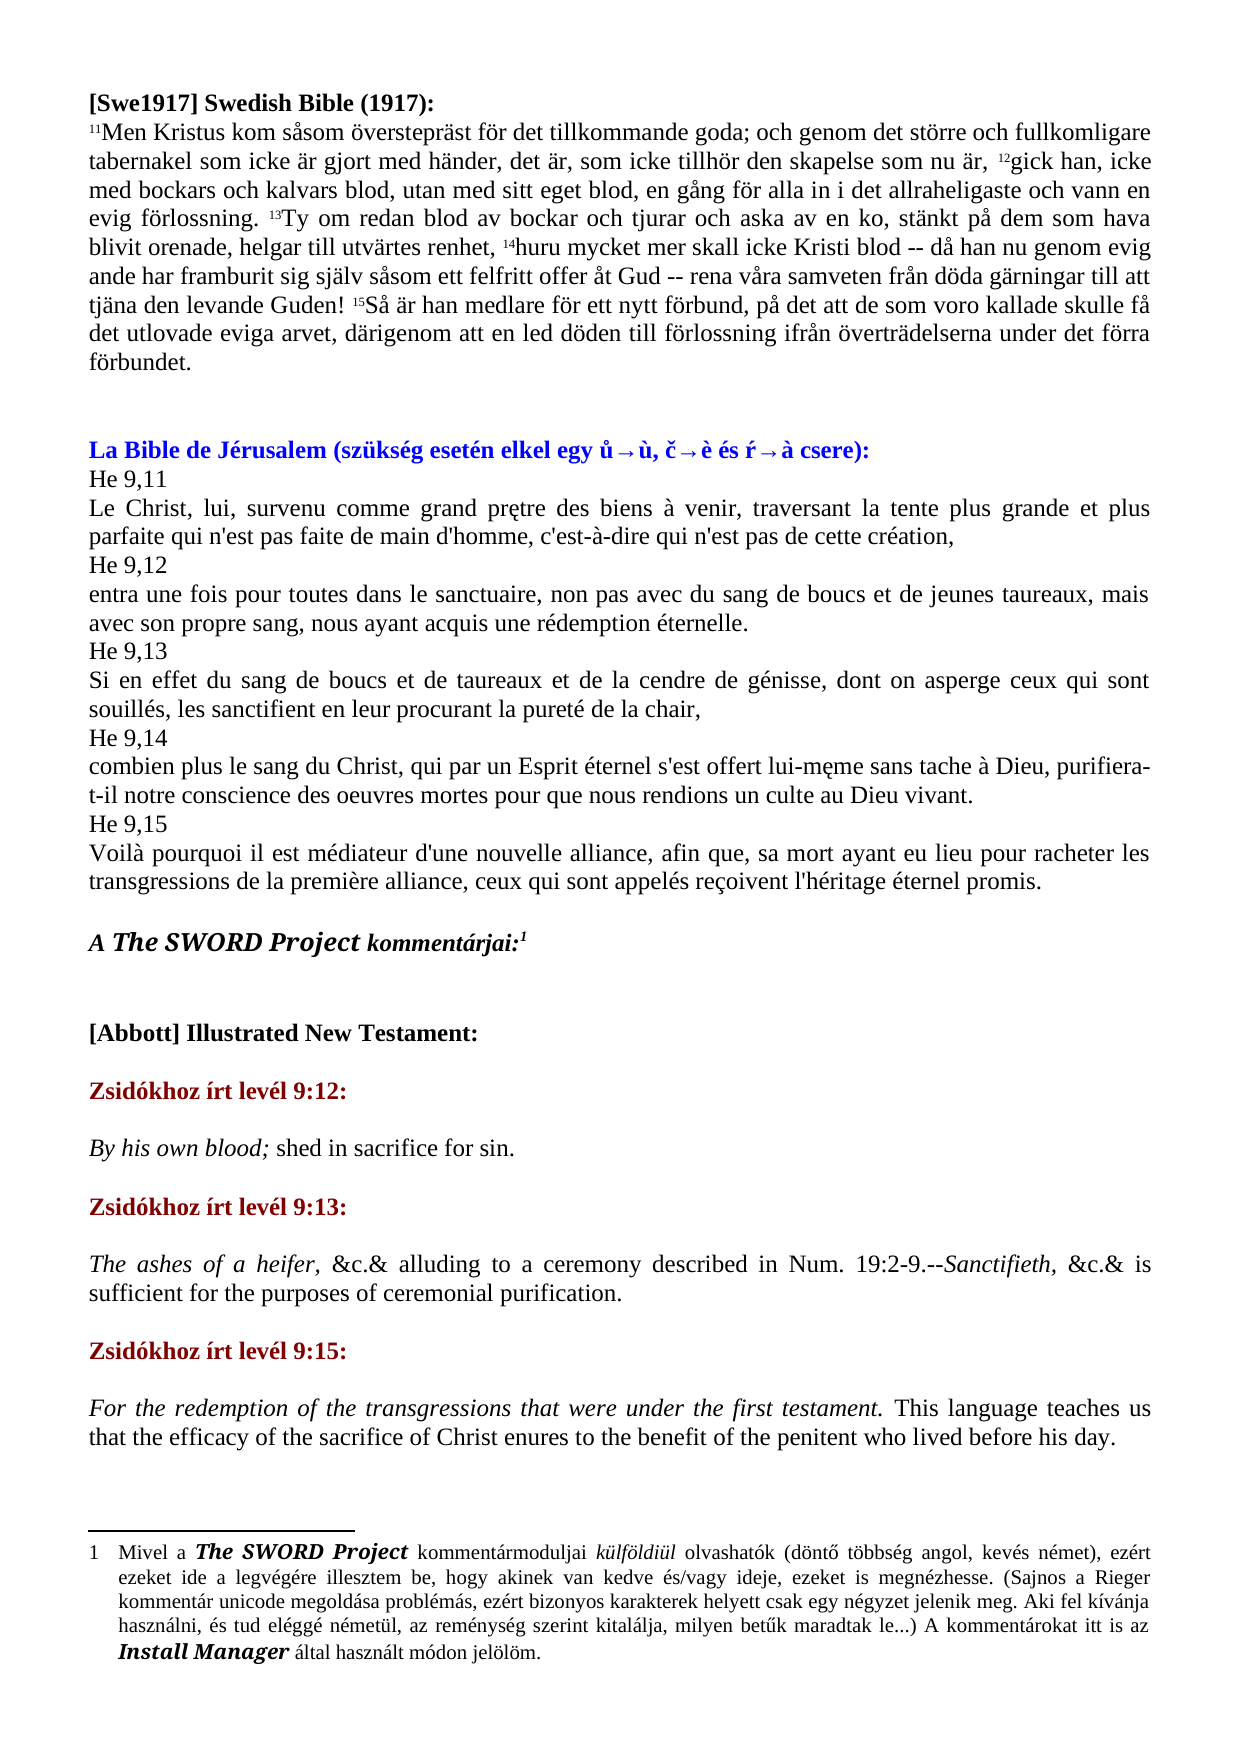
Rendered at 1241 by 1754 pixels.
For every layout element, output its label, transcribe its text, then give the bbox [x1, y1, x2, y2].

text Zsidókhoz írt levél 9:15: [88, 1336, 1152, 1365]
text combien plus le sang du Christ, qui par un Esprit éternel s'est offert lui-męme sans tache à Dieu, purifiera-t-il notre conscience des oeuvres mortes pour que nous rendions un culte au Dieu vivant. [88, 751, 1152, 809]
text He 9,13 [88, 636, 1152, 665]
text Voilà pourquoi il est médiateur d'une nouvelle alliance, afin que, sa mort ayant eu lieu pour racheter les transgressions de la première alliance, ceux qui sont appelés reçoivent l'héritage éternel promis. [88, 838, 1152, 895]
text The ashes of a heifer, &c.& alluding to a ceremony described in Num. 19:2-9.--Sanctifieth, &c.& is sufficient for the purposes of ceremonial purification. [88, 1249, 1152, 1307]
text Si en effet du sang de boucs et de taureaux et de la cendre de génisse, dont on asperge ceux qui sont souillés, les sanctifient en leur procurant la pureté de la chair, [88, 665, 1152, 723]
text [Abbott] Illustrated New Testament: [88, 1018, 1152, 1046]
text Zsidókhoz írt levél 9:13: [88, 1192, 1152, 1220]
text Mivel a The SWORD Project kommentármoduljai külföldiül olvashatók (döntő többség angol, kevés német), ezért ezeket ide a legvégére illesztem be, hogy akinek van kedve és/vagy ideje, ezeket is megnézhesse. (Sajnos a Rieger kommentár unicode megoldása problémás, ezért bizonyos karakterek helyett csak egy négyzet jelenik meg. Aki fel kívánja használni, és tud eléggé németül, az reménység szerint kitalálja, milyen betűk maradtak le...) A kommentárokat itt is az Install Manager által használt módon jelölöm. [88, 1537, 1152, 1665]
text [Swe1917] Swedish Bible (1917): [88, 88, 1152, 117]
text A The SWORD Project kommentárjai: [88, 924, 1152, 958]
text He 9,12 [88, 550, 1152, 579]
text La Bible de Jérusalem (szükség esetén elkel egy ů→ù, č→è és ŕ→à csere): [88, 435, 1152, 464]
text He 9,14 [88, 723, 1152, 751]
text For the redemption of the transgressions that were under the first testament. This language teaches us that the efficacy of the sacrifice of Christ enures to the benefit of the penitent who lived before his day. [88, 1393, 1152, 1451]
text By his own blood; shed in sacrifice for sin. [88, 1133, 1152, 1162]
text entra une fois pour toutes dans le sanctuaire, non pas avec du sang de boucs et de jeunes taureaux, mais avec son propre sang, nous ayant acquis une rédemption éternelle. [88, 579, 1152, 636]
text He 9,11 [88, 464, 1152, 493]
text Zsidókhoz írt levél 9:12: [88, 1076, 1152, 1104]
text Le Christ, lui, survenu comme grand prętre des biens à venir, traversant la tente plus grande et plus parfaite qui n'est pas faite de main d'homme, c'est-à-dire qui n'est pas de cette création, [88, 493, 1152, 550]
text 11Men Kristus kom såsom överstepräst för det tillkommande goda; och genom det större och fullkomligare tabernakel som icke är gjort med händer, det är, som icke tillhör den skapelse som nu är, 12gick han, icke med bockars och kalvars blod, utan med sitt eget blod, en gång för alla in i det allraheligaste och vann en evig förlossning. 13Ty om redan blod av bockar och tjurar och aska av en ko, stänkt på dem som hava blivit orenade, helgar till utvärtes renhet, 14huru mycket mer skall icke Kristi blod -- då han nu genom evig ande har framburit sig själv såsom ett felfritt offer åt Gud -- rena våra samveten från döda gärningar till att tjäna den levande Guden! 15Så är han medlare för ett nytt förbund, på det att de som voro kallade skulle få det utlovade eviga arvet, därigenom att en led döden till förlossning ifrån överträdelserna under det förra förbundet. [88, 117, 1152, 376]
text He 9,15 [88, 809, 1152, 838]
